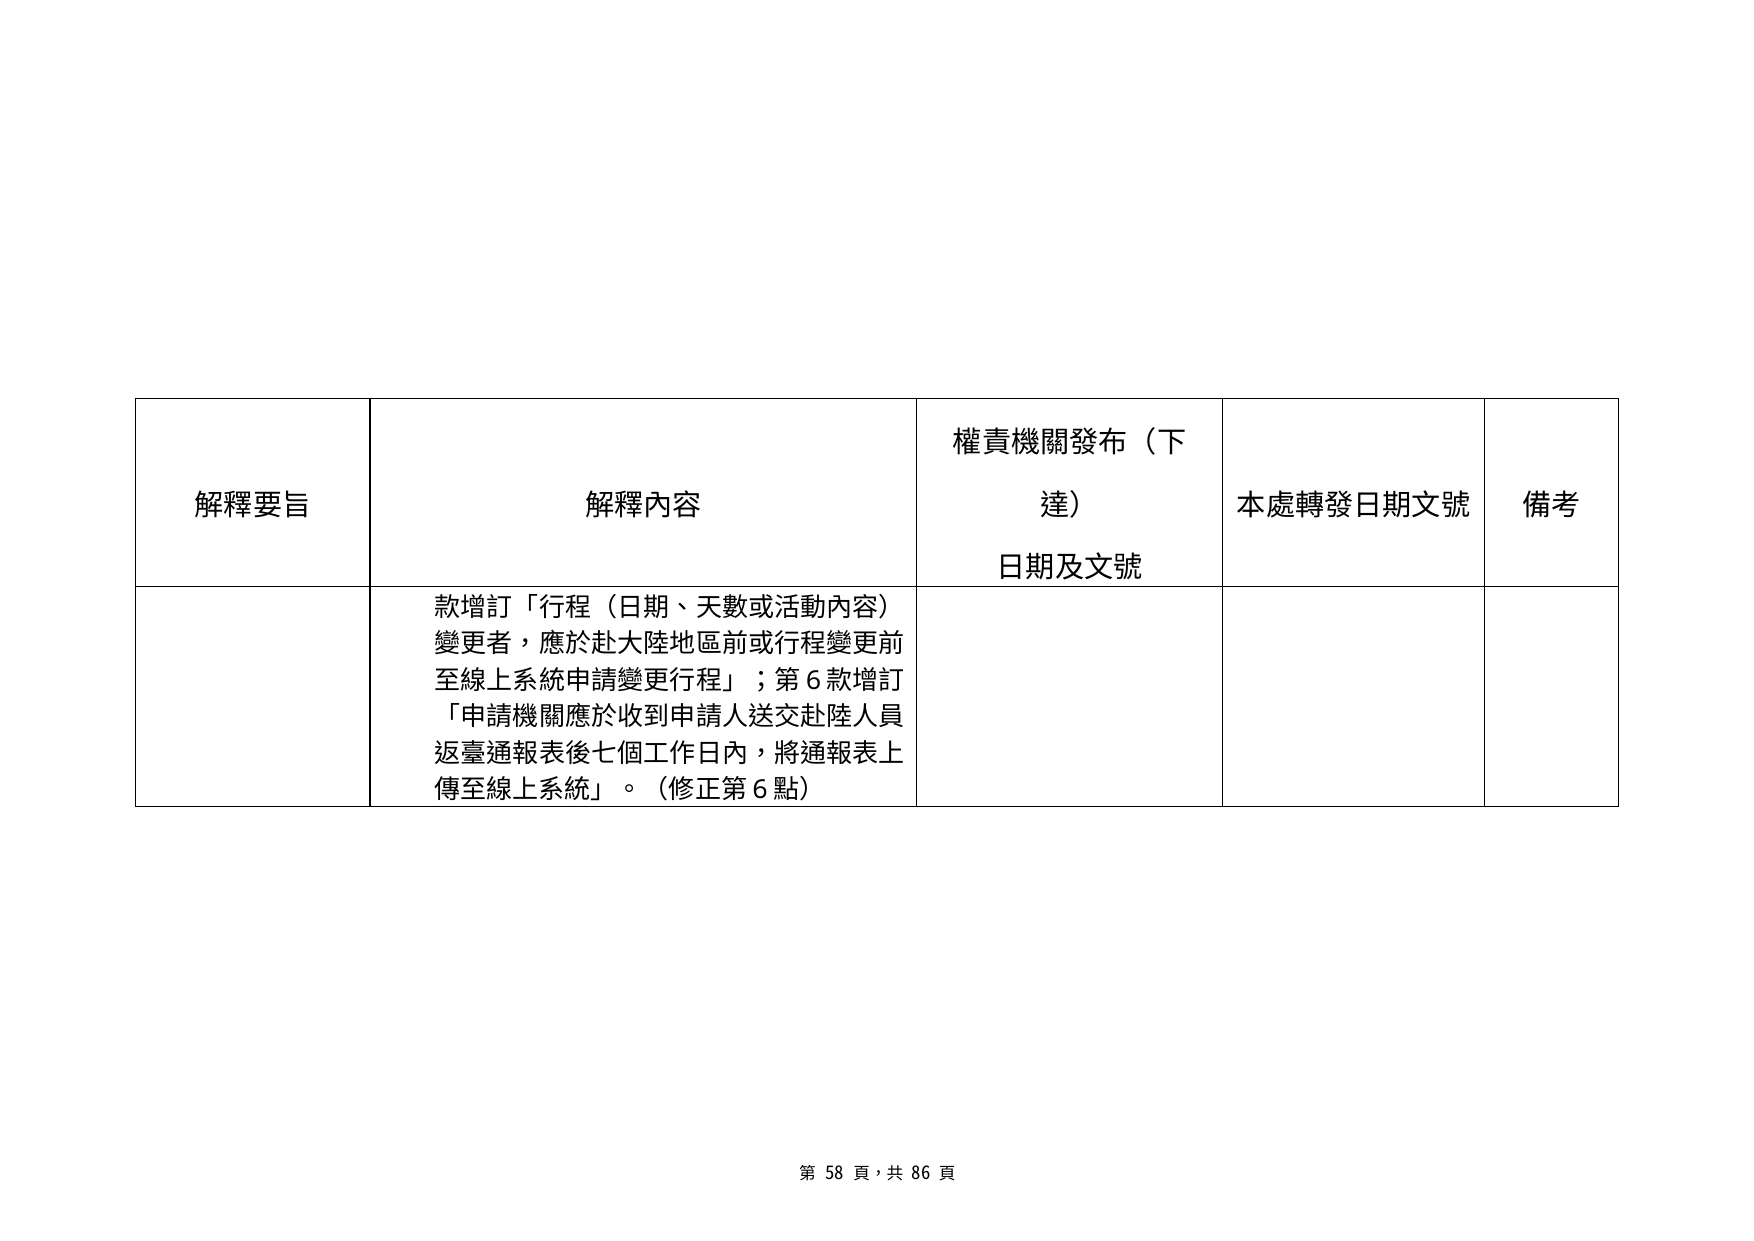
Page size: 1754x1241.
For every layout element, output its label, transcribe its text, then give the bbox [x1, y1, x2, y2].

table_cell [1485, 587, 1618, 806]
table_cell [917, 587, 1222, 806]
table_header 備考 [1485, 399, 1618, 586]
table_cell [1223, 587, 1484, 806]
table_header 解釋內容 [371, 399, 916, 586]
table_cell [136, 587, 369, 806]
table_header 本處轉發日期文號 [1223, 399, 1484, 586]
table_header 權責機關發布（下達） 日期及文號 [917, 399, 1222, 586]
table_header 解釋要旨 [136, 399, 369, 586]
table_cell 配合「臺灣地區公務員及特定身分人員進入大陸地區許可辦法」經內政部112年4月26日修正發布及實際業務需要，修正「臺灣地區公務員及特定身分人員赴大陸地區線上須知」，修正重點如下： 適用對象第2款將「涉及國家安全、利益或機密人員」修正為「涉及國家安全、利益或機密業（公）務之人員及涉及國家核心關鍵技術業務之人員」；第3款將仍在管制赴大陸地區期間之退離職「涉及國家安全、利益或機密人員」修正為「涉及國家安全、利益或機密業（公）務之人員或受委託、補助、出資終止之涉及國家核心關鍵技術業務之人員」。（修正第2點） 申請事由第1款將「涉及國家安全、利益或機密人員」修正為「涉及國家安全、利益或機密業（公）務之人員及涉及國家核心關鍵技術業務之人員」。（修正第3點） 申請程序第1款將「委託機關或其授權機關申請」修正為「委託、補助、出資機關（構）或其授權機關申請」；將「退離職人員」修正為「退離職人員或受委託、補助、出資終止之人員」。（修正第4點） 應備文件第2款將其他有助說明活動性質之文件增訂「同行團員名單」等字；第4款增訂「申請人兼具其他限制身分者，應檢附其他限制機關出具之赴大陸地區同意函」。（修正第5點） 相關事項第2款將申請人為服務於金門、連江或澎湖縣各機關之現職或退離職政務人員者，刪除「現職或退離職」等文字；第4款將「涉密人員」修正為「涉及國家安全、利益或機密業（公）務之人員及涉及國家核心關鍵技術業務之人員」；第5款增訂「行程（日期、天數或活動內容）變更者，應於赴大陸地區前或行程變更前至線上系統申請變更行程」；第6款增訂「申請機關應於收到申請人送交赴陸人員返臺通報表後七個工作日內，將通報表上傳至線上系統」。（修正第6點） [371, 587, 916, 806]
